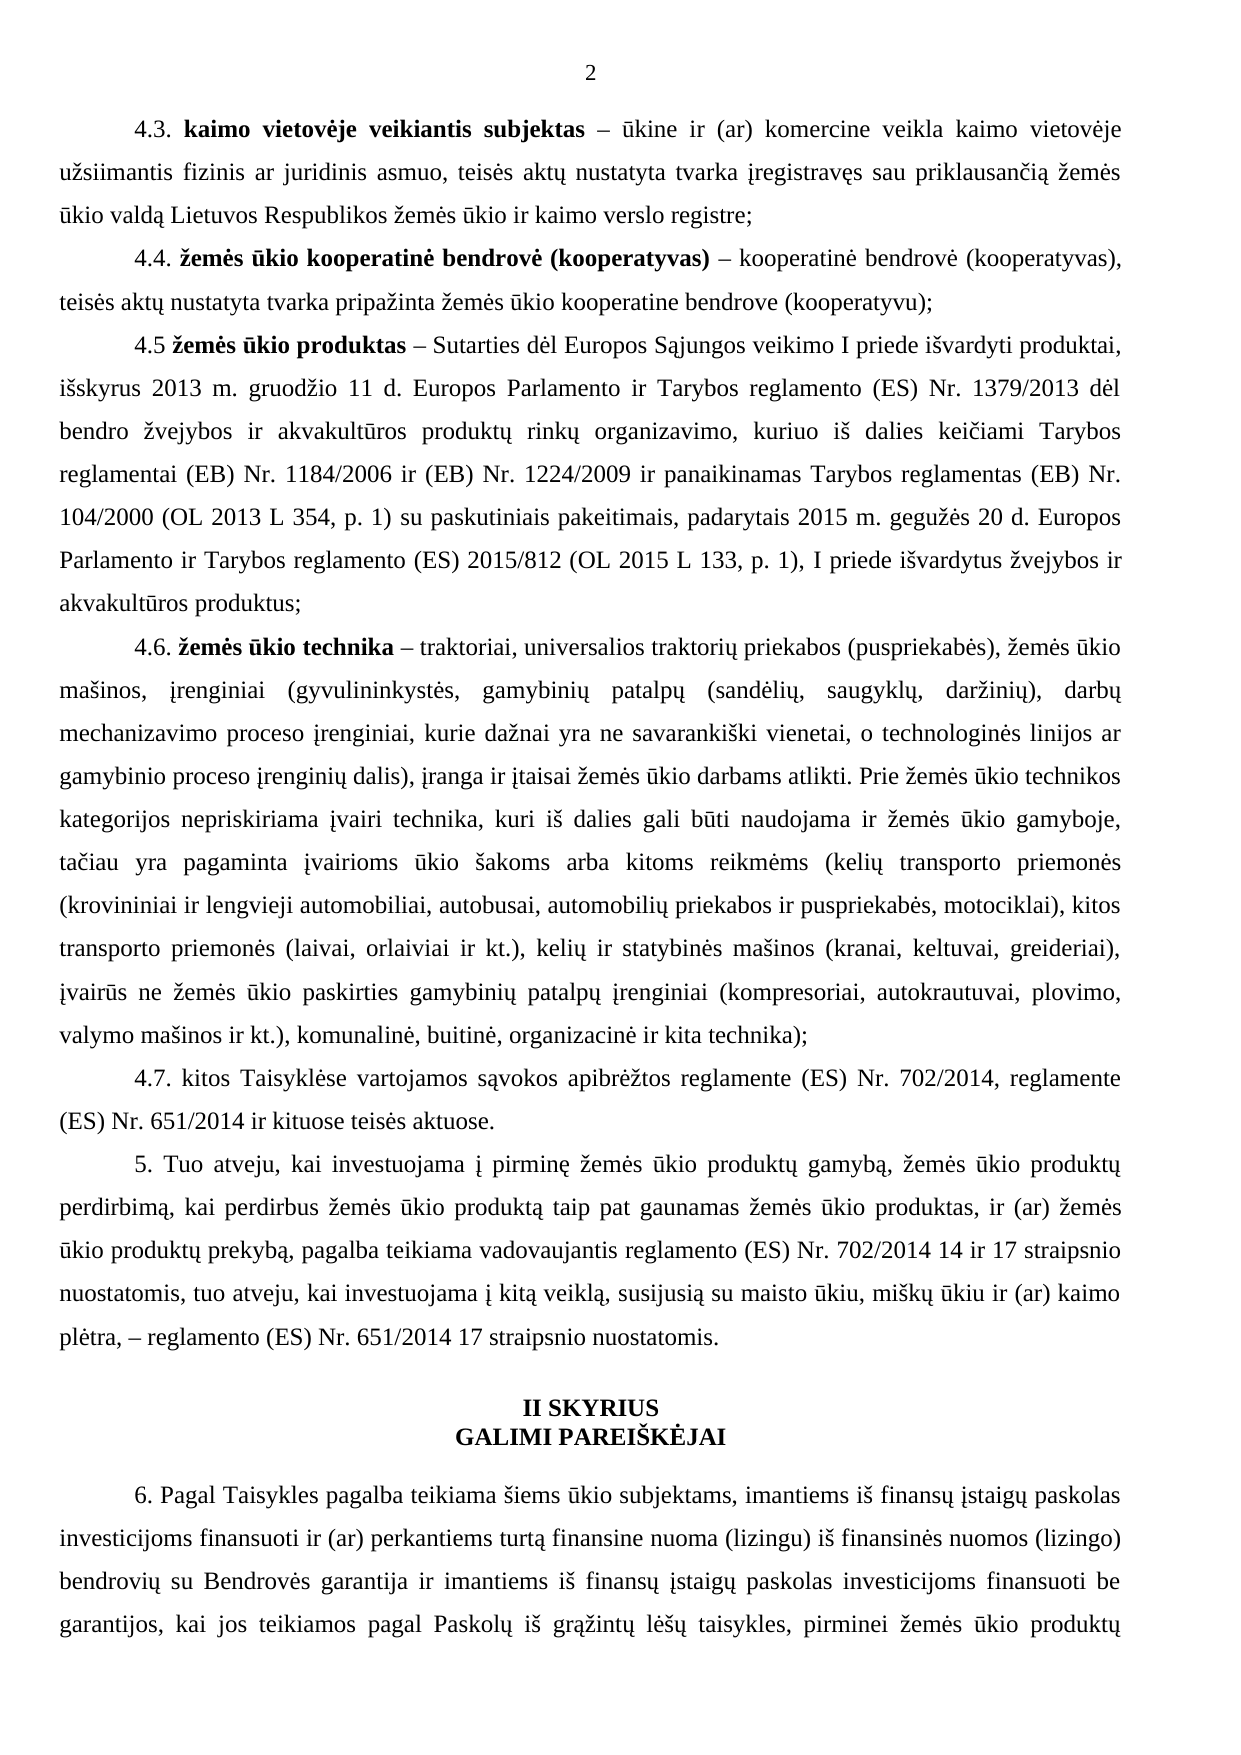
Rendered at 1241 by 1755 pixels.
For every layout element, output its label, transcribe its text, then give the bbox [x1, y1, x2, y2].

text GALIMI PAREIŠKĖJAI [59, 1422, 1122, 1451]
text 4.7. kitos Taisyklėse vartojamos sąvokos apibrėžtos reglamente (ES) Nr. 702/2014, reglamente (ES) Nr. 651/2014 ir kituose teisės aktuose. [59, 1063, 1122, 1135]
text 4.4. žemės ūkio kooperatinė bendrovė (kooperatyvas) – kooperatinė bendrovė (kooperatyvas), teisės aktų nustatyta tvarka pripažinta žemės ūkio kooperatine bendrove (kooperatyvu); [59, 243, 1122, 315]
text 4.5 žemės ūkio produktas – Sutarties dėl Europos Sąjungos veikimo I priede išvardyti produktai, išskyrus 2013 m. gruodžio 11 d. Europos Parlamento ir Tarybos reglamento (ES) Nr. 1379/2013 dėl bendro žvejybos ir akvakultūros produktų rinkų organizavimo, kuriuo iš dalies keičiami Tarybos reglamentai (EB) Nr. 1184/2006 ir (EB) Nr. 1224/2009 ir panaikinamas Tarybos reglamentas (EB) Nr. 104/2000 (OL 2013 L 354, p. 1) su paskutiniais pakeitimais, padarytais 2015 m. gegužės 20 d. Europos Parlamento ir Tarybos reglamento (ES) 2015/812 (OL 2015 L 133, p. 1), I priede išvardytus žvejybos ir akvakultūros produktus; [59, 330, 1122, 617]
text 4.3. kaimo vietovėje veikiantis subjektas – ūkine ir (ar) komercine veikla kaimo vietovėje užsiimantis fizinis ar juridinis asmuo, teisės aktų nustatyta tvarka įregistravęs sau priklausančią žemės ūkio valdą Lietuvos Respublikos žemės ūkio ir kaimo verslo registre; [59, 114, 1122, 229]
text 4.6. žemės ūkio technika – traktoriai, universalios traktorių priekabos (puspriekabės), žemės ūkio mašinos, įrenginiai (gyvulininkystės, gamybinių patalpų (sandėlių, saugyklų, daržinių), darbų mechanizavimo proceso įrenginiai, kurie dažnai yra ne savarankiški vienetai, o technologinės linijos ar gamybinio proceso įrenginių dalis), įranga ir įtaisai žemės ūkio darbams atlikti. Prie žemės ūkio technikos kategorijos nepriskiriama įvairi technika, kuri iš dalies gali būti naudojama ir žemės ūkio gamyboje, tačiau yra pagaminta įvairioms ūkio šakoms arba kitoms reikmėms (kelių transporto priemonės (krovininiai ir lengvieji automobiliai, autobusai, automobilių priekabos ir puspriekabės, motociklai), kitos transporto priemonės (laivai, orlaiviai ir kt.), kelių ir statybinės mašinos (kranai, keltuvai, greideriai), įvairūs ne žemės ūkio paskirties gamybinių patalpų įrenginiai (kompresoriai, autokrautuvai, plovimo, valymo mašinos ir kt.), komunalinė, buitinė, organizacinė ir kita technika); [59, 632, 1122, 1048]
text II SKYRIUS [59, 1393, 1122, 1422]
text 6. Pagal Taisykles pagalba teikiama šiems ūkio subjektams, imantiems iš finansų įstaigų paskolas investicijoms finansuoti ir (ar) perkantiems turtą finansine nuoma (lizingu) iš finansinės nuomos (lizingo) bendrovių su Bendrovės garantija ir imantiems iš finansų įstaigų paskolas investicijoms finansuoti be garantijos, kai jos teikiamos pagal Paskolų iš grąžintų lėšų taisykles, pirminei žemės ūkio produktų [59, 1480, 1122, 1638]
text 5. Tuo atveju, kai investuojama į pirminę žemės ūkio produktų gamybą, žemės ūkio produktų perdirbimą, kai perdirbus žemės ūkio produktą taip pat gaunamas žemės ūkio produktas, ir (ar) žemės ūkio produktų prekybą, pagalba teikiama vadovaujantis reglamento (ES) Nr. 702/2014 14 ir 17 straipsnio nuostatomis, tuo atveju, kai investuojama į kitą veiklą, susijusią su maisto ūkiu, miškų ūkiu ir (ar) kaimo plėtra, – reglamento (ES) Nr. 651/2014 17 straipsnio nuostatomis. [59, 1149, 1122, 1350]
